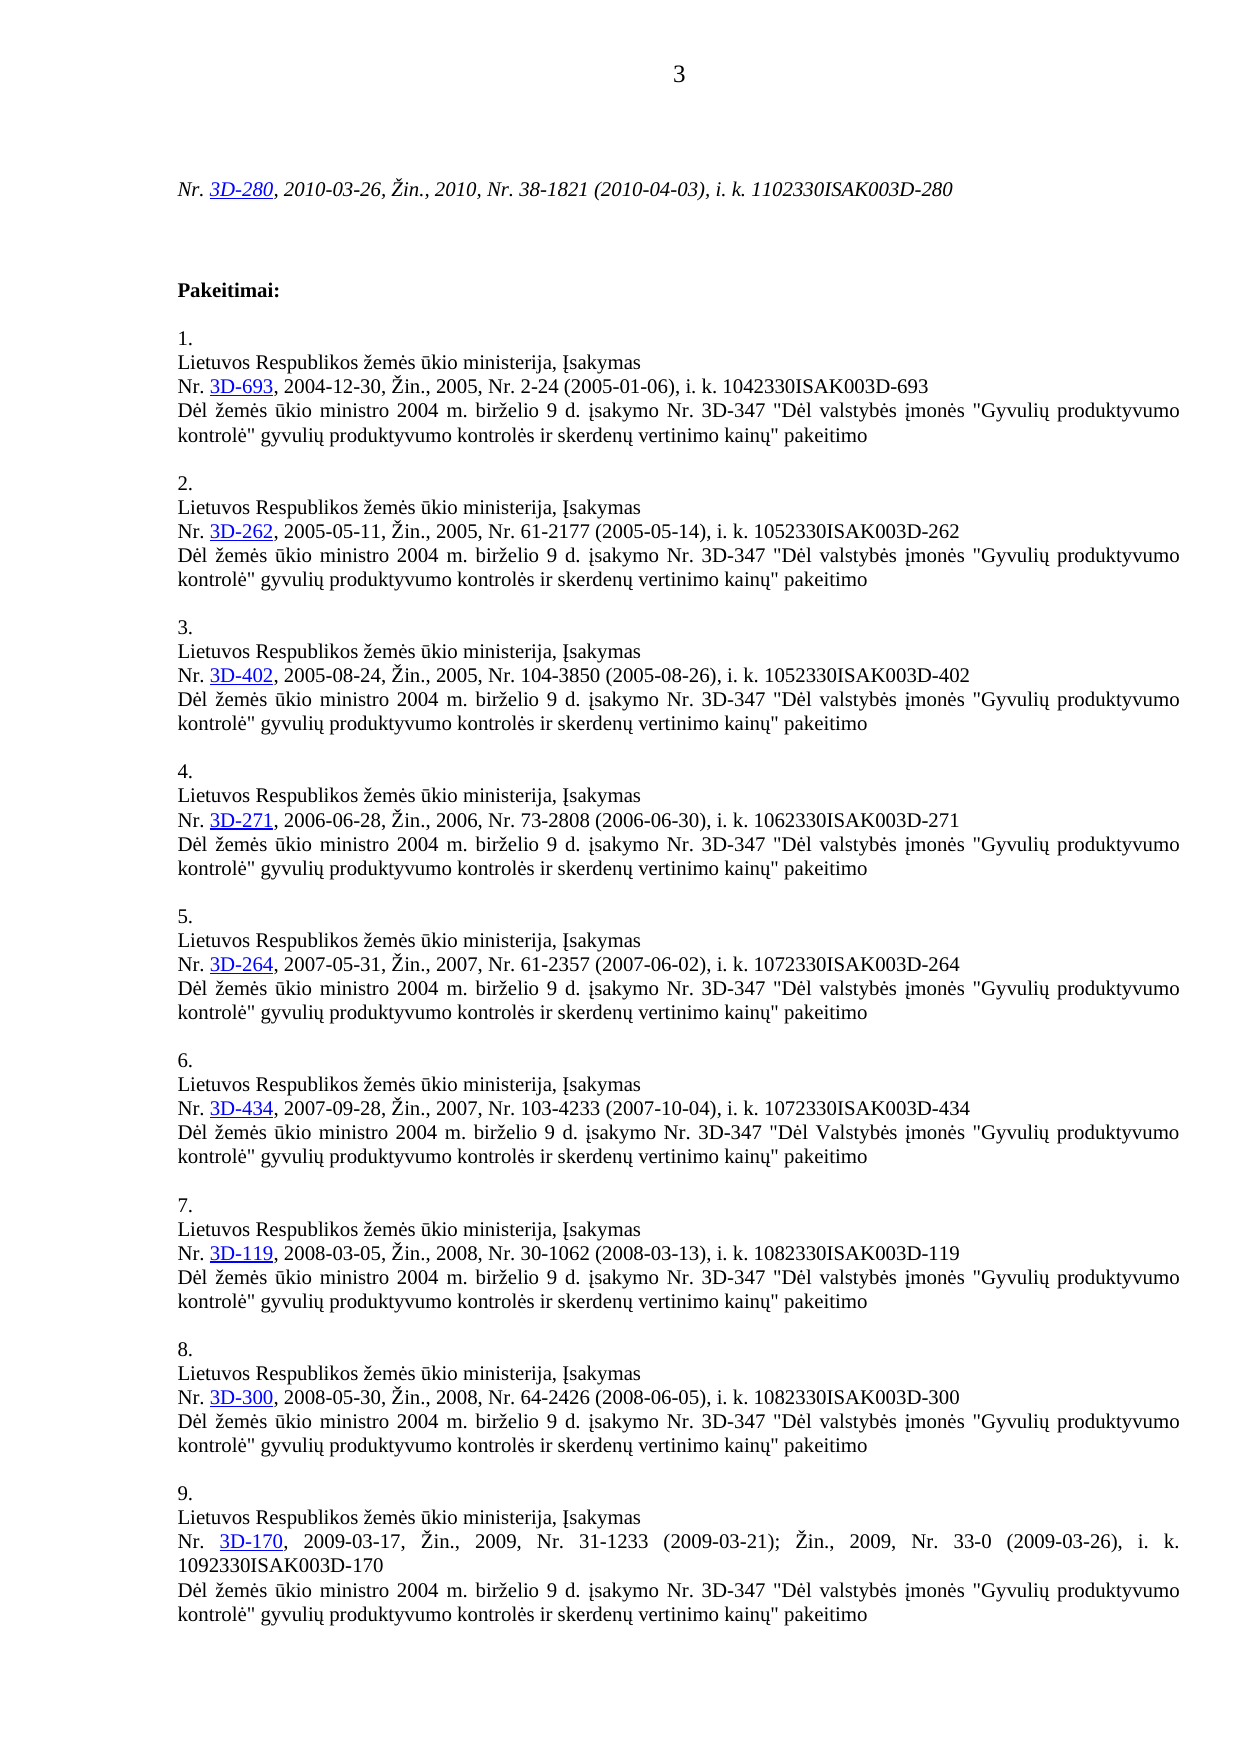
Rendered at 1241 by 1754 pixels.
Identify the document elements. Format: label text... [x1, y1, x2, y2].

text Nr. 3D-402, 2005-08-24, Žin., 2005, Nr. 104-3850 (2005-08-26), i. k. 1052330ISAK003D-402 [177, 663, 1181, 687]
text Dėl žemės ūkio ministro 2004 m. birželio 9 d. įsakymo Nr. 3D-347 "Dėl valstybės įmonės "Gyvulių produktyvumo kontrolė" gyvulių produktyvumo kontrolės ir skerdenų vertinimo kainų" pakeitimo [177, 543, 1181, 591]
text Nr. 3D-262, 2005-05-11, Žin., 2005, Nr. 61-2177 (2005-05-14), i. k. 1052330ISAK003D-262 [177, 519, 1181, 543]
text Lietuvos Respublikos žemės ūkio ministerija, Įsakymas [177, 1361, 1181, 1385]
text Nr. 3D-693, 2004-12-30, Žin., 2005, Nr. 2-24 (2005-01-06), i. k. 1042330ISAK003D-693 [177, 374, 1181, 398]
text 4. [177, 759, 1181, 783]
text 8. [177, 1337, 1181, 1361]
text Lietuvos Respublikos žemės ūkio ministerija, Įsakymas [177, 783, 1181, 807]
text 2. [177, 471, 1181, 495]
text Lietuvos Respublikos žemės ūkio ministerija, Įsakymas [177, 495, 1181, 519]
text Nr. 3D-434, 2007-09-28, Žin., 2007, Nr. 103-4233 (2007-10-04), i. k. 1072330ISAK003D-434 [177, 1096, 1181, 1120]
text Nr. 3D-264, 2007-05-31, Žin., 2007, Nr. 61-2357 (2007-06-02), i. k. 1072330ISAK003D-264 [177, 952, 1181, 976]
text 5. [177, 904, 1181, 928]
text 9. [177, 1481, 1181, 1505]
text Nr. 3D-280, 2010-03-26, Žin., 2010, Nr. 38-1821 (2010-04-03), i. k. 1102330ISAK003D-280 [177, 177, 1181, 201]
text 7. [177, 1192, 1181, 1217]
text 6. [177, 1048, 1181, 1072]
text Dėl žemės ūkio ministro 2004 m. birželio 9 d. įsakymo Nr. 3D-347 "Dėl valstybės įmonės "Gyvulių produktyvumo kontrolė" gyvulių produktyvumo kontrolės ir skerdenų vertinimo kainų" pakeitimo [177, 832, 1181, 880]
text Lietuvos Respublikos žemės ūkio ministerija, Įsakymas [177, 1217, 1181, 1241]
text Nr. 3D-170, 2009-03-17, Žin., 2009, Nr. 31-1233 (2009-03-21); Žin., 2009, Nr. 33-0 (2009-03-26), i. k. 1092330ISAK003D-170 [177, 1529, 1181, 1577]
text Dėl žemės ūkio ministro 2004 m. birželio 9 d. įsakymo Nr. 3D-347 "Dėl valstybės įmonės "Gyvulių produktyvumo kontrolė" gyvulių produktyvumo kontrolės ir skerdenų vertinimo kainų" pakeitimo [177, 1265, 1181, 1313]
text Dėl žemės ūkio ministro 2004 m. birželio 9 d. įsakymo Nr. 3D-347 "Dėl valstybės įmonės "Gyvulių produktyvumo kontrolė" gyvulių produktyvumo kontrolės ir skerdenų vertinimo kainų" pakeitimo [177, 687, 1181, 735]
text Nr. 3D-271, 2006-06-28, Žin., 2006, Nr. 73-2808 (2006-06-30), i. k. 1062330ISAK003D-271 [177, 807, 1181, 832]
text Lietuvos Respublikos žemės ūkio ministerija, Įsakymas [177, 1505, 1181, 1529]
text 3. [177, 615, 1181, 639]
text Nr. 3D-119, 2008-03-05, Žin., 2008, Nr. 30-1062 (2008-03-13), i. k. 1082330ISAK003D-119 [177, 1241, 1181, 1265]
text Nr. 3D-300, 2008-05-30, Žin., 2008, Nr. 64-2426 (2008-06-05), i. k. 1082330ISAK003D-300 [177, 1385, 1181, 1409]
text Pakeitimai: [177, 278, 1181, 302]
text Dėl žemės ūkio ministro 2004 m. birželio 9 d. įsakymo Nr. 3D-347 "Dėl valstybės įmonės "Gyvulių produktyvumo kontrolė" gyvulių produktyvumo kontrolės ir skerdenų vertinimo kainų" pakeitimo [177, 1577, 1181, 1626]
text Lietuvos Respublikos žemės ūkio ministerija, Įsakymas [177, 639, 1181, 663]
text Dėl žemės ūkio ministro 2004 m. birželio 9 d. įsakymo Nr. 3D-347 "Dėl valstybės įmonės "Gyvulių produktyvumo kontrolė" gyvulių produktyvumo kontrolės ir skerdenų vertinimo kainų" pakeitimo [177, 976, 1181, 1024]
text Dėl žemės ūkio ministro 2004 m. birželio 9 d. įsakymo Nr. 3D-347 "Dėl valstybės įmonės "Gyvulių produktyvumo kontrolė" gyvulių produktyvumo kontrolės ir skerdenų vertinimo kainų" pakeitimo [177, 1409, 1181, 1457]
text Dėl žemės ūkio ministro 2004 m. birželio 9 d. įsakymo Nr. 3D-347 "Dėl Valstybės įmonės "Gyvulių produktyvumo kontrolė" gyvulių produktyvumo kontrolės ir skerdenų vertinimo kainų" pakeitimo [177, 1120, 1181, 1168]
text Lietuvos Respublikos žemės ūkio ministerija, Įsakymas [177, 928, 1181, 952]
text Dėl žemės ūkio ministro 2004 m. birželio 9 d. įsakymo Nr. 3D-347 "Dėl valstybės įmonės "Gyvulių produktyvumo kontrolė" gyvulių produktyvumo kontrolės ir skerdenų vertinimo kainų" pakeitimo [177, 398, 1181, 447]
text 1. [177, 326, 1181, 350]
text Lietuvos Respublikos žemės ūkio ministerija, Įsakymas [177, 1072, 1181, 1096]
text Lietuvos Respublikos žemės ūkio ministerija, Įsakymas [177, 350, 1181, 374]
